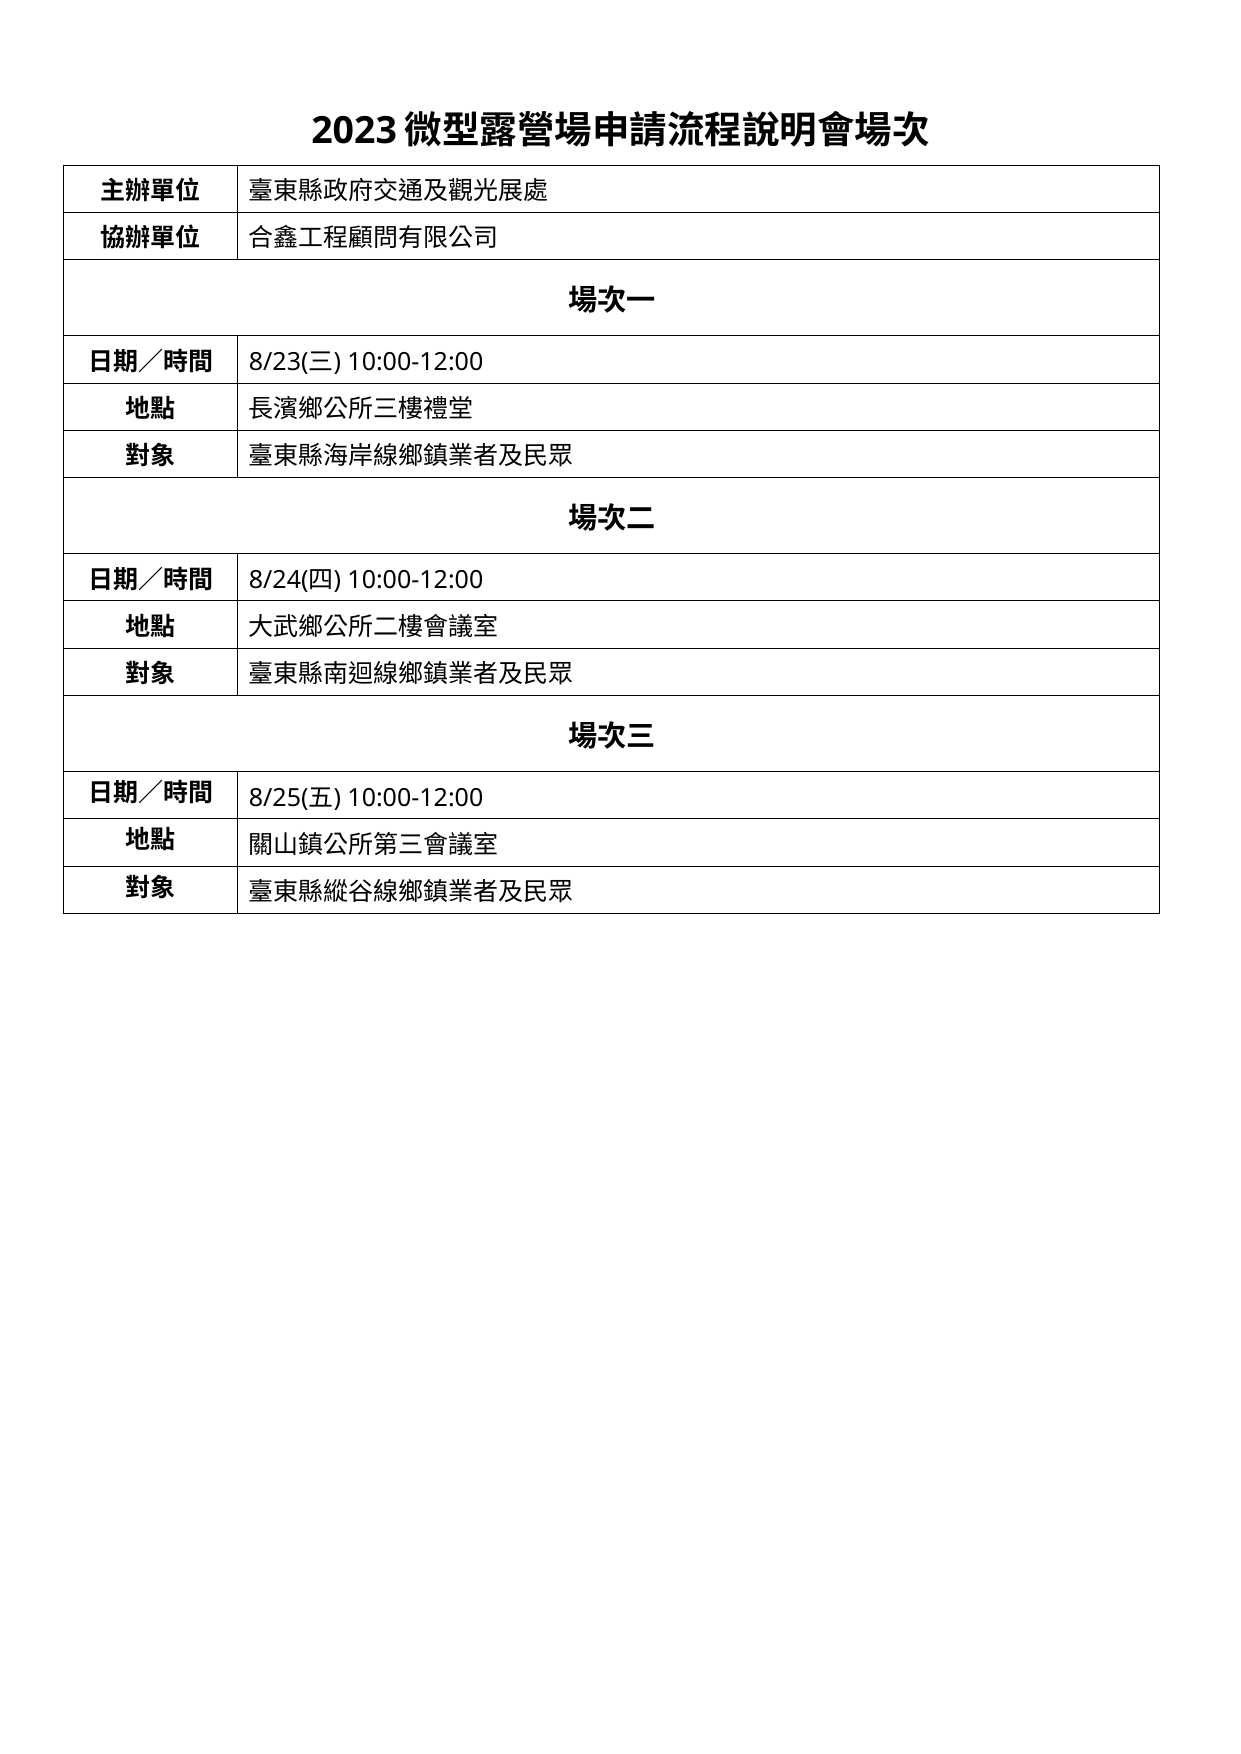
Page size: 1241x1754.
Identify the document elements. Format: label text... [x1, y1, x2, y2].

table_cell 地點 [64, 601, 237, 648]
table_cell 臺東縣縱谷線鄉鎮業者及民眾 [238, 867, 1159, 913]
table_cell 協辦單位 [64, 213, 237, 259]
table_cell 合鑫工程顧問有限公司 [238, 213, 1159, 259]
table_cell 場次一 [64, 260, 1159, 335]
table_cell 日期／時間 [64, 554, 237, 600]
table_cell 對象 [64, 431, 237, 477]
table_cell 關山鎮公所第三會議室 [238, 819, 1159, 866]
table_cell 長濱鄉公所三樓禮堂 [238, 384, 1159, 430]
table_cell 對象 [64, 867, 237, 913]
table_header 主辦單位 [64, 166, 237, 212]
table_cell 對象 [64, 649, 237, 695]
table_header 臺東縣政府交通及觀光展處 [238, 166, 1159, 212]
table_cell 8/24(四) 10:00-12:00 [238, 554, 1159, 600]
table_cell 場次二 [64, 478, 1159, 553]
table_cell 臺東縣海岸線鄉鎮業者及民眾 [238, 431, 1159, 477]
table_cell 臺東縣南迴線鄉鎮業者及民眾 [238, 649, 1159, 695]
table_cell 地點 [64, 384, 237, 430]
table_cell 8/25(五) 10:00-12:00 [238, 772, 1159, 818]
table_cell 大武鄉公所二樓會議室 [238, 601, 1159, 648]
table_cell 場次三 [64, 696, 1159, 771]
table_cell 日期／時間 [64, 772, 237, 818]
text 2023微型露營場申請流程說明會場次 [75, 89, 1165, 164]
table_cell 地點 [64, 819, 237, 866]
table_cell 8/23(三) 10:00-12:00 [238, 336, 1159, 382]
table_cell 日期／時間 [64, 336, 237, 382]
